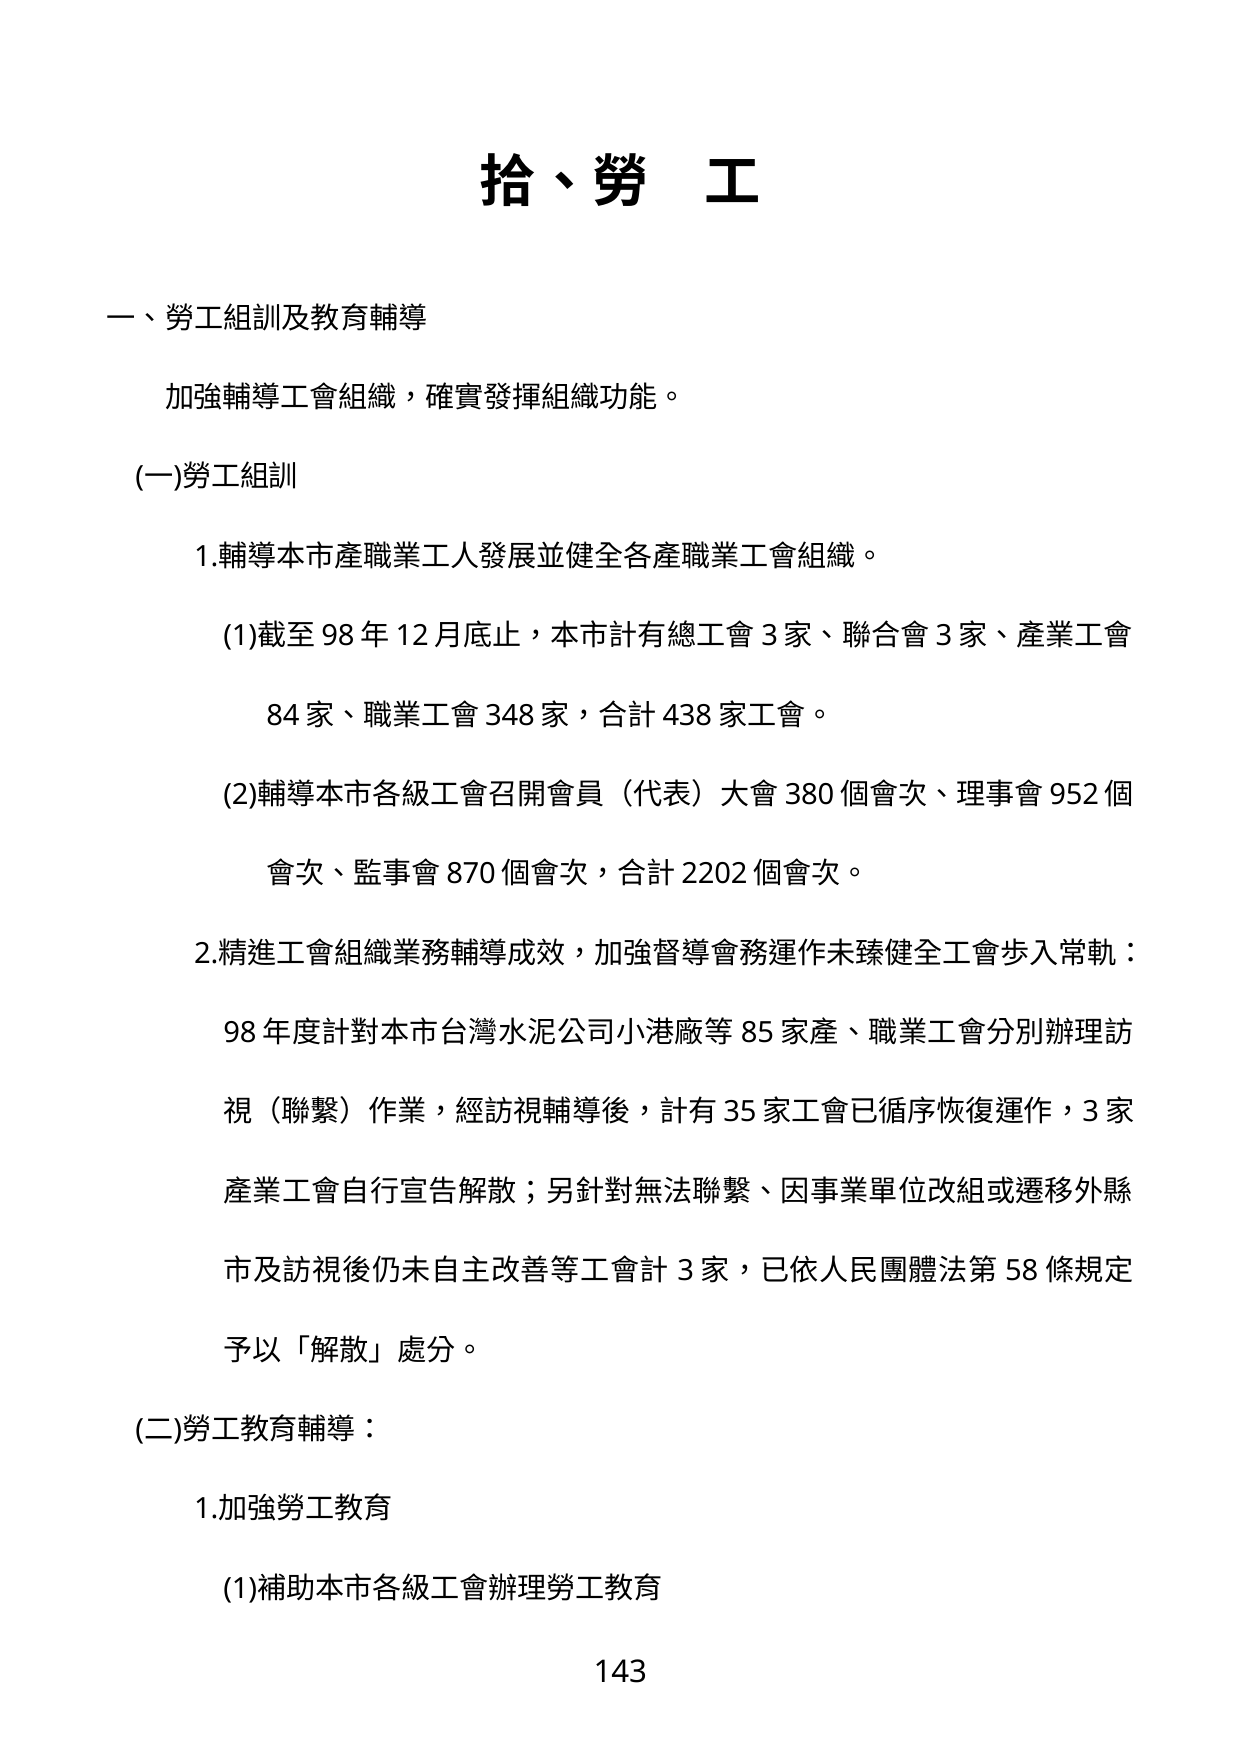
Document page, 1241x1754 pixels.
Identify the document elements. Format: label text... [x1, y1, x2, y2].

text 1.輔導本市產職業工人發展並健全各產職業工會組織。 [194, 514, 1134, 593]
text (1)截至98年12月底止，本市計有總工會3家、聯合會3家、產業工會84家、職業工會348家，合計438家工會。 [223, 593, 1134, 752]
text 1.加強勞工教育 [194, 1466, 1134, 1546]
text 2.精進工會組織業務輔導成效，加強督導會務運作未臻健全工會歩入常軌： [194, 911, 1134, 990]
text 一、勞工組訓及教育輔導 [106, 276, 1134, 355]
text (二)勞工教育輔導： [106, 1387, 1134, 1466]
text 加強輔導工會組織，確實發揮組織功能。 [165, 355, 1134, 434]
text 98年度計對本市台灣水泥公司小港廠等85家產、職業工會分別辦理訪視（聯繫）作業，經訪視輔導後，計有35家工會已循序恢復運作，3家產業工會自行宣告解散；另針對無法聯繫、因事業單位改組或遷移外縣市及訪視後仍未自主改善等工會計3家，已依人民團體法第58條規定予以「解散」處分。 [223, 990, 1134, 1387]
text (2)輔導本市各級工會召開會員（代表）大會380個會次、理事會952個會次、監事會870個會次，合計2202個會次。 [223, 752, 1134, 911]
text (1)補助本市各級工會辦理勞工教育 [223, 1546, 1134, 1625]
text 拾、勞 工 [106, 117, 1134, 236]
text (一)勞工組訓 [106, 434, 1134, 514]
